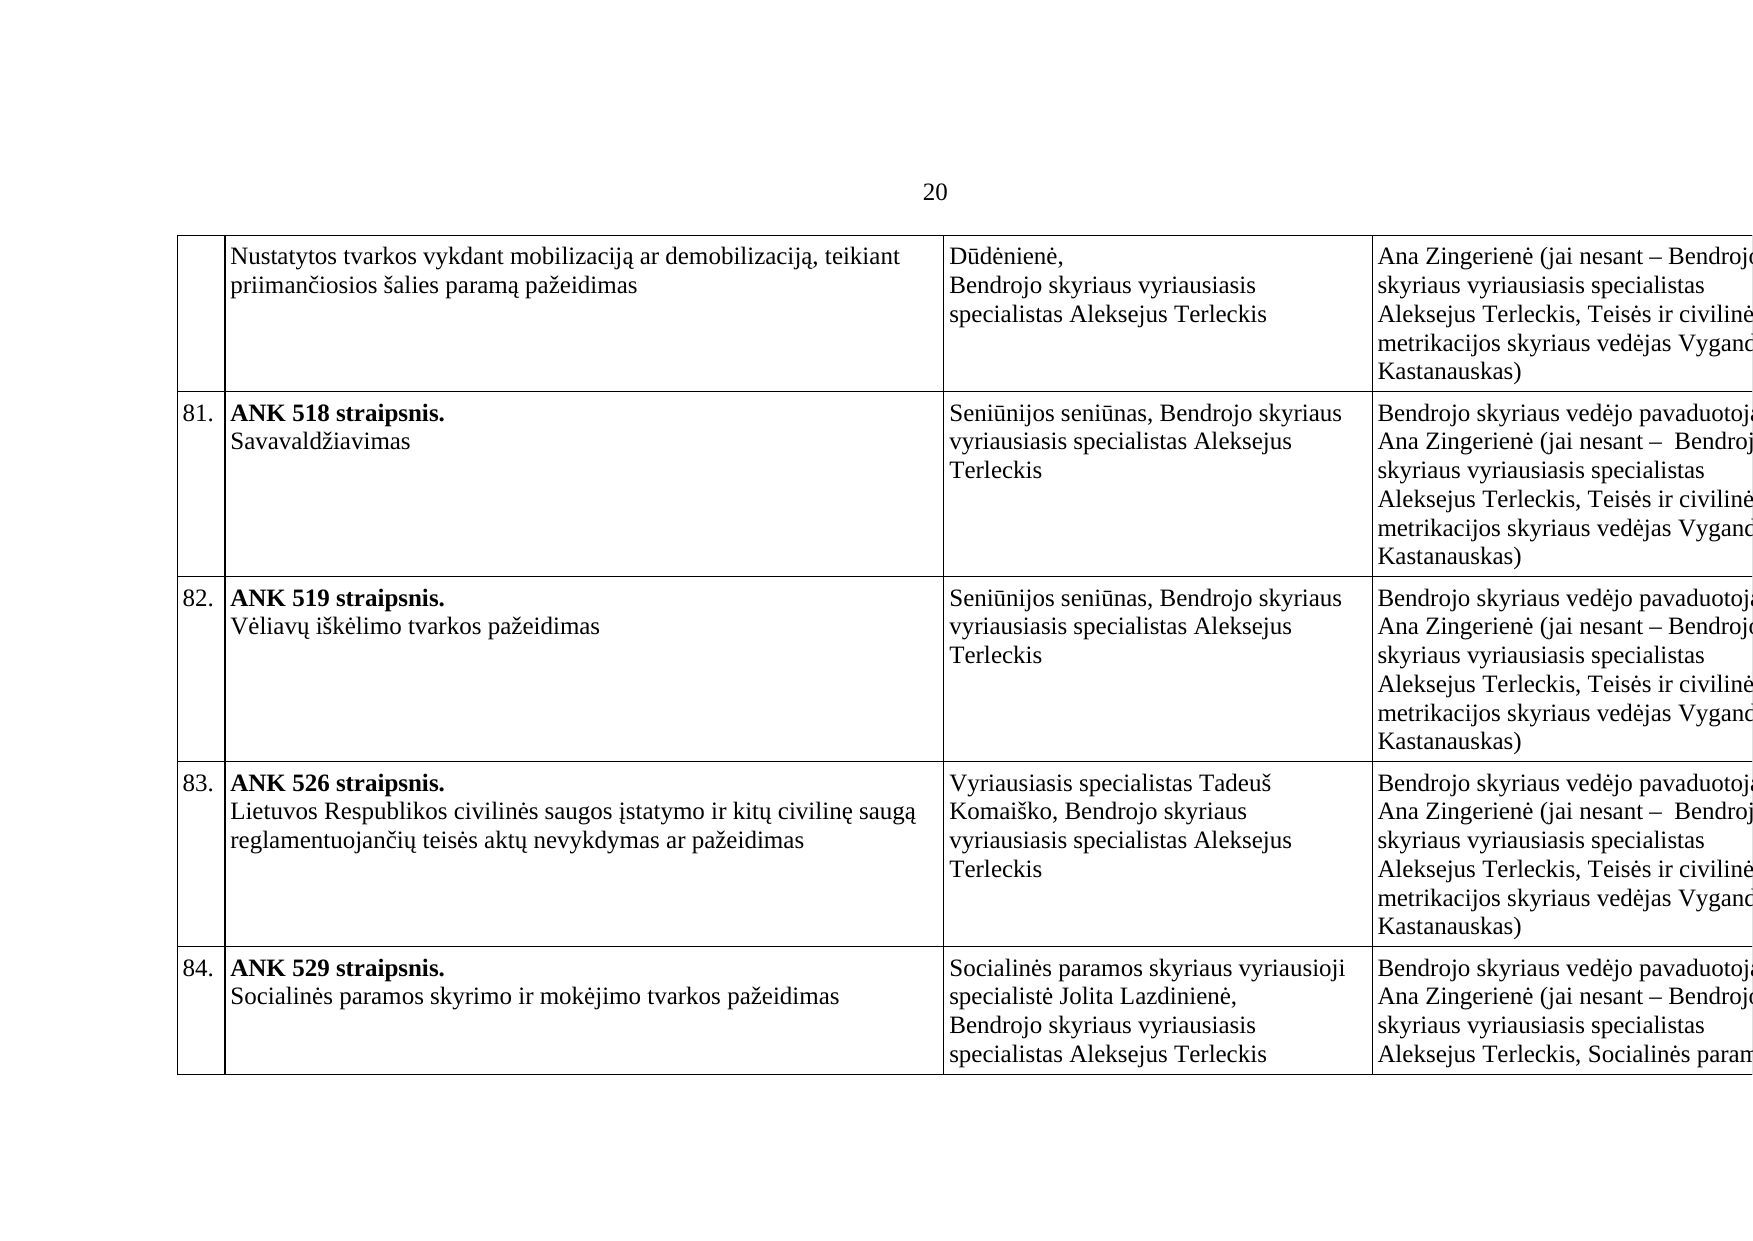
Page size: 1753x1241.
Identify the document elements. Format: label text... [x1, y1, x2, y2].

table_cell ANK 529 straipsnis. Socialinės paramos skyrimo ir mokėjimo tvarkos pažeidimas [226, 947, 943, 1073]
table_cell 82. [178, 577, 224, 761]
table_cell [178, 236, 224, 391]
table_cell Bendrojo skyriaus vedėjo pavaduotoja Ana Zingerienė (jai nesant – Bendrojo skyriaus vyriausiasis specialistas Aleksejus Terleckis, Teisės ir civilinės metrikacijos skyriaus vedėjas Vygandas Kastanauskas) [1373, 577, 1752, 761]
table_cell Dūdėnienė, Bendrojo skyriaus vyriausiasis specialistas Aleksejus Terleckis [944, 236, 1372, 391]
table_cell Bendrojo skyriaus vedėjo pavaduotoja Ana Zingerienė (jai nesant – Bendrojo skyriaus vyriausiasis specialistas Aleksejus Terleckis, Teisės ir civilinės metrikacijos skyriaus vedėjas Vygandas Kastanauskas) [1373, 236, 1752, 391]
table_cell Bendrojo skyriaus vedėjo pavaduotoja Ana Zingerienė (jai nesant – Bendrojo skyriaus vyriausiasis specialistas Aleksejus Terleckis, Teisės ir civilinės metrikacijos skyriaus vedėjas Vygandas Kastanauskas) [1373, 392, 1752, 576]
table_cell Nustatytos tvarkos vykdant mobilizaciją ar demobilizaciją, teikiant priimančiosios šalies paramą pažeidimas [226, 236, 943, 391]
table_cell Bendrojo skyriaus vedėjo pavaduotoja Ana Zingerienė (jai nesant – Bendrojo skyriaus vyriausiasis specialistas Aleksejus Terleckis, Teisės ir civilinės metrikacijos skyriaus vedėjas Vygandas Kastanauskas) [1373, 762, 1752, 946]
table_cell ANK 526 straipsnis. Lietuvos Respublikos civilinės saugos įstatymo ir kitų civilinę saugą reglamentuojančių teisės aktų nevykdymas ar pažeidimas [226, 762, 943, 946]
table_cell Seniūnijos seniūnas, Bendrojo skyriaus vyriausiasis specialistas Aleksejus Terleckis [944, 392, 1372, 576]
table_cell 83. [178, 762, 224, 946]
table_cell ANK 518 straipsnis. Savavaldžiavimas [226, 392, 943, 576]
table_cell Vyriausiasis specialistas Tadeuš Komaiško, Bendrojo skyriaus vyriausiasis specialistas Aleksejus Terleckis [944, 762, 1372, 946]
table_cell Seniūnijos seniūnas, Bendrojo skyriaus vyriausiasis specialistas Aleksejus Terleckis [944, 577, 1372, 761]
table_cell Bendrojo skyriaus vedėjo pavaduotoja Ana Zingerienė (jai nesant – Bendrojo skyriaus vyriausiasis specialistas Aleksejus Terleckis, Socialinės paramos skyriaus vedėja Eglė Jakštaitė - Rouda) [1373, 947, 1752, 1073]
table_cell 84. [178, 947, 224, 1073]
table_cell Socialinės paramos skyriaus vyriausioji specialistė Jolita Lazdinienė, Bendrojo skyriaus vyriausiasis specialistas Aleksejus Terleckis [944, 947, 1372, 1073]
table_cell 81. [178, 392, 224, 576]
table_cell ANK 519 straipsnis. Vėliavų iškėlimo tvarkos pažeidimas [226, 577, 943, 761]
